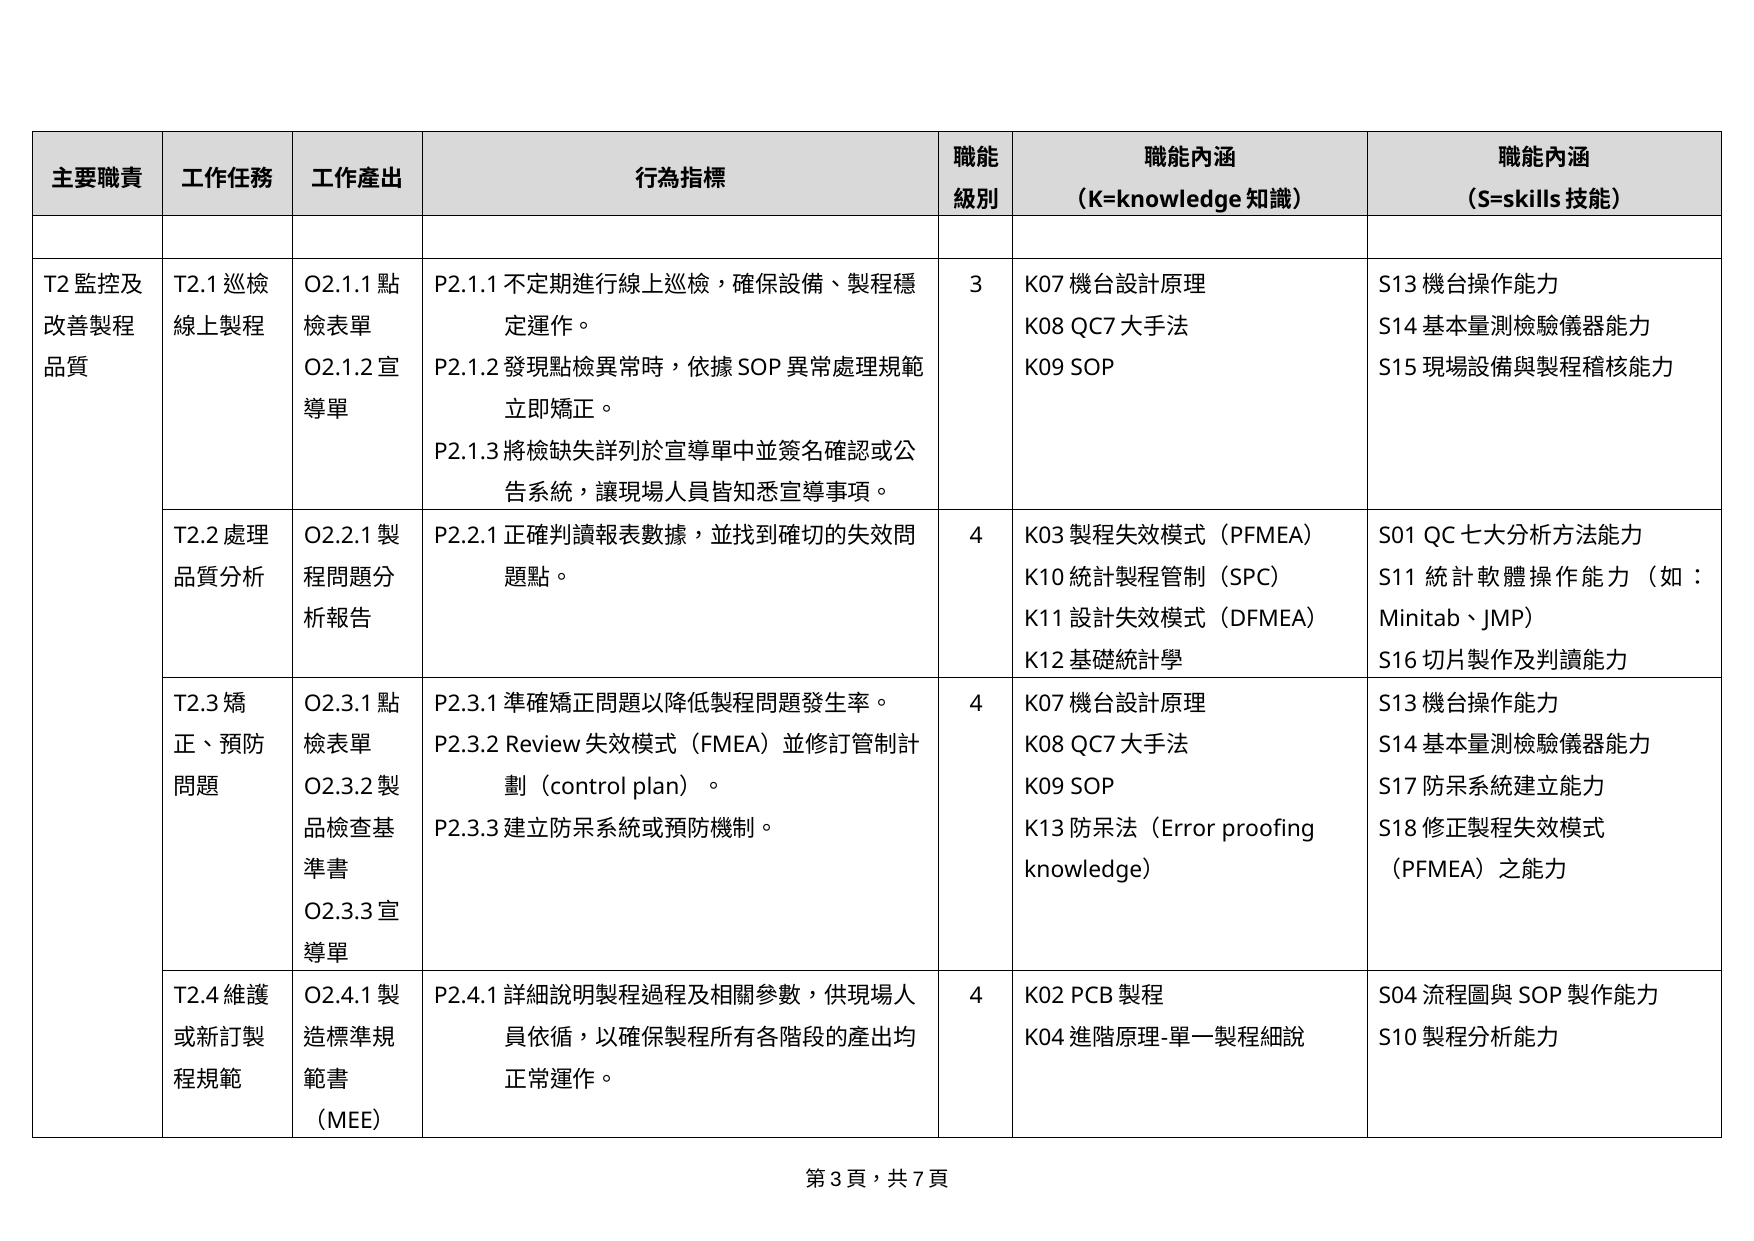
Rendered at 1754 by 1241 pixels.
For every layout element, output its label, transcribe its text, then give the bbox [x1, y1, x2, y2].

table_cell 3 [939, 259, 1012, 509]
table_cell 4 [939, 971, 1012, 1137]
table_cell O2.3.1點檢表單 O2.3.2製品檢查基準書 O2.3.3宣導單 [293, 678, 422, 969]
table_cell 4 [939, 678, 1012, 969]
table_cell [423, 216, 938, 258]
table_header 工作產出 [293, 132, 422, 215]
table_cell O2.2.1製程問題分析報告 [293, 510, 422, 677]
table_cell T2監控及改善製程品質 [33, 259, 162, 1137]
table_cell P2.1.1不定期進行線上巡檢，確保設備、製程穩定運作。 P2.1.2發現點檢異常時，依據SOP異常處理規範立即矯正。 P2.1.3將檢缺失詳列於宣導單中並簽名確認或公告系統，讓現場人員皆知悉宣導事項。 [423, 259, 938, 509]
table_cell T2.4維護或新訂製程規範 [163, 971, 292, 1137]
table_cell T2.2處理品質分析 [163, 510, 292, 677]
table_cell P2.2.1正確判讀報表數據，並找到確切的失效問題點。 [423, 510, 938, 677]
table_cell O2.1.1點檢表單 O2.1.2宣導單 [293, 259, 422, 509]
table_cell K07機台設計原理 K08 QC7大手法 K09 SOP [1013, 259, 1367, 509]
table_cell [163, 216, 292, 258]
table_cell O2.4.1製造標準規範書（MEE） [293, 971, 422, 1137]
table_cell P2.3.1準確矯正問題以降低製程問題發生率。 P2.3.2 Review失效模式（FMEA）並修訂管制計劃（control plan）。 P2.3.3建立防呆系統或預防機制。 [423, 678, 938, 969]
table_cell S01 QC七大分析方法能力 S11統計軟體操作能力（如：Minitab、JMP） S16切片製作及判讀能力 [1368, 510, 1721, 677]
table_cell [1368, 216, 1721, 258]
table_header 職能內涵 （S=skills技能） [1368, 132, 1721, 215]
table_cell P2.4.1詳細說明製程過程及相關參數，供現場人員依循，以確保製程所有各階段的產出均正常運作。 [423, 971, 938, 1137]
table_cell K03製程失效模式（PFMEA） K10統計製程管制（SPC） K11設計失效模式（DFMEA） K12基礎統計學 [1013, 510, 1367, 677]
table_cell K07機台設計原理 K08 QC7大手法 K09 SOP K13防呆法（Error proofing knowledge） [1013, 678, 1367, 969]
table_cell [939, 216, 1012, 258]
table_cell [1013, 216, 1367, 258]
table_cell [293, 216, 422, 258]
table_cell K02 PCB製程 K04進階原理-單一製程細說 [1013, 971, 1367, 1137]
table_header 主要職責 [33, 132, 162, 215]
table_cell T2.1巡檢線上製程 [163, 259, 292, 509]
table_header 職能內涵 （K=knowledge知識） [1013, 132, 1367, 215]
table_cell S13機台操作能力 S14基本量測檢驗儀器能力 S15現場設備與製程稽核能力 [1368, 259, 1721, 509]
table_header 工作任務 [163, 132, 292, 215]
table_cell T2.3矯正、預防問題 [163, 678, 292, 969]
table_header 行為指標 [423, 132, 938, 215]
table_cell S04流程圖與SOP製作能力 S10製程分析能力 [1368, 971, 1721, 1137]
table_cell S13機台操作能力 S14基本量測檢驗儀器能力 S17防呆系統建立能力 S18修正製程失效模式（PFMEA）之能力 [1368, 678, 1721, 969]
table_header 職能級別 [939, 132, 1012, 215]
table_cell 4 [939, 510, 1012, 677]
